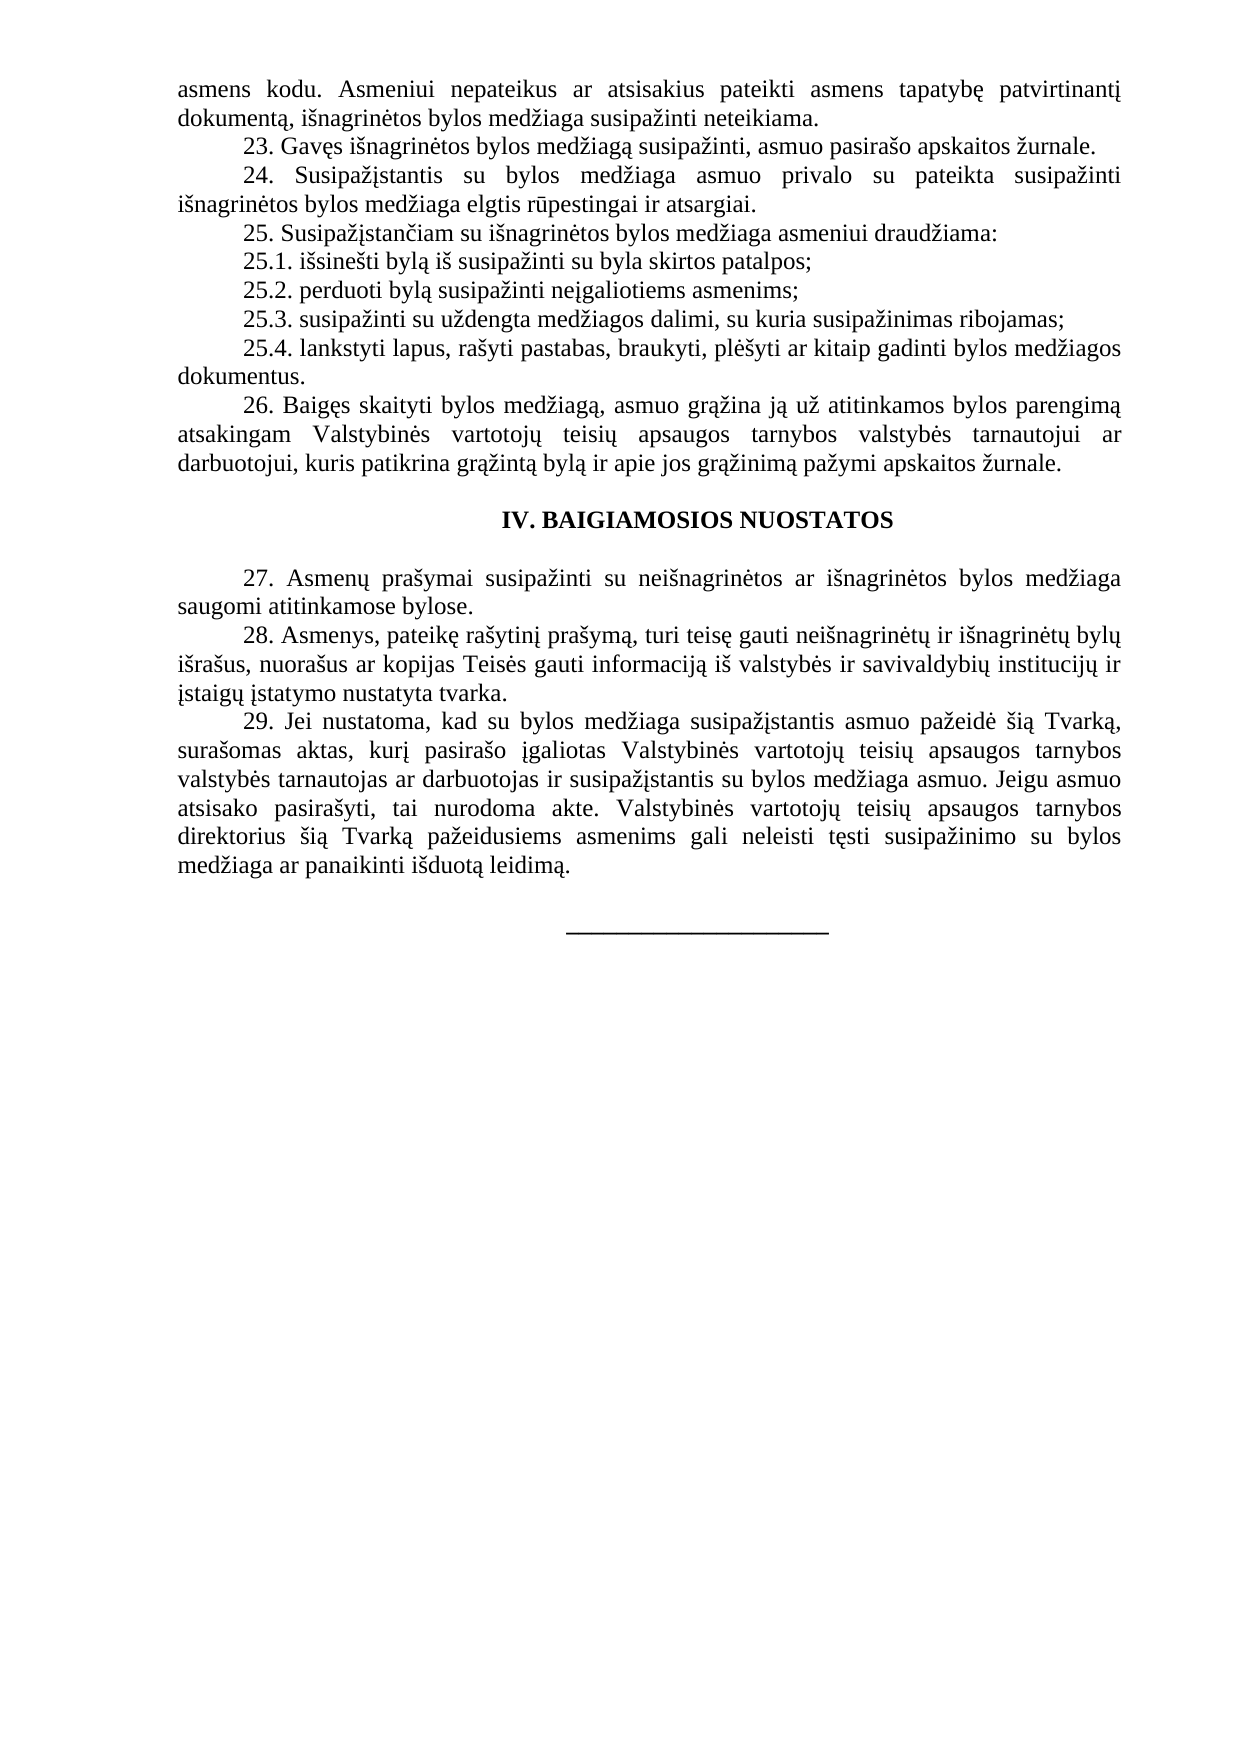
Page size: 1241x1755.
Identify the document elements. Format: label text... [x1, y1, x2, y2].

text 25.3. susipažinti su uždengta medžiagos dalimi, su kuria susipažinimas ribojamas; [177, 304, 1152, 333]
text 29. Jei nustatoma, kad su bylos medžiaga susipažįstantis asmuo pažeidė šią Tvarką, surašomas aktas, kurį pasirašo įgaliotas Valstybinės vartotojų teisių apsaugos tarnybos valstybės tarnautojas ar darbuotojas ir susipažįstantis su bylos medžiaga asmuo. Jeigu asmuo atsisako pasirašyti, tai nurodoma akte. Valstybinės vartotojų teisių apsaugos tarnybos direktorius šią Tvarką pažeidusiems asmenims gali neleisti tęsti susipažinimo su bylos medžiaga ar panaikinti išduotą leidimą. [177, 706, 1122, 879]
text 24. Susipažįstantis su bylos medžiaga asmuo privalo su pateikta susipažinti išnagrinėtos bylos medžiaga elgtis rūpestingai ir atsargiai. [177, 160, 1122, 218]
text 25. Susipažįstančiam su išnagrinėtos bylos medžiaga asmeniui draudžiama: [177, 218, 1152, 246]
text 25.2. perduoti bylą susipažinti neįgaliotiems asmenims; [177, 275, 1152, 304]
text asmens kodu. Asmeniui nepateikus ar atsisakius pateikti asmens tapatybę patvirtinantį dokumentą, išnagrinėtos bylos medžiaga susipažinti neteikiama. [177, 74, 1122, 131]
text 25.1. išsinešti bylą iš susipažinti su byla skirtos patalpos; [177, 246, 1152, 275]
text 27. Asmenų prašymai susipažinti su neišnagrinėtos ar išnagrinėtos bylos medžiaga saugomi atitinkamose bylose. [177, 563, 1122, 620]
text 25.4. lankstyti lapus, rašyti pastabas, braukyti, plėšyti ar kitaip gadinti bylos medžiagos dokumentus. [177, 333, 1122, 390]
text 26. Baigęs skaityti bylos medžiagą, asmuo grąžina ją už atitinkamos bylos parengimą atsakingam Valstybinės vartotojų teisių apsaugos tarnybos valstybės tarnautojui ar darbuotojui, kuris patikrina grąžintą bylą ir apie jos grąžinimą pažymi apskaitos žurnale. [177, 390, 1122, 476]
text _____________________ [177, 908, 1152, 936]
text 28. Asmenys, pateikę rašytinį prašymą, turi teisę gauti neišnagrinėtų ir išnagrinėtų bylų išrašus, nuorašus ar kopijas Teisės gauti informaciją iš valstybės ir savivaldybių institucijų ir įstaigų įstatymo nustatyta tvarka. [177, 620, 1122, 706]
text IV. BAIGIAMOSIOS NUOSTATOS [177, 505, 1152, 534]
text 23. Gavęs išnagrinėtos bylos medžiagą susipažinti, asmuo pasirašo apskaitos žurnale. [177, 131, 1122, 160]
